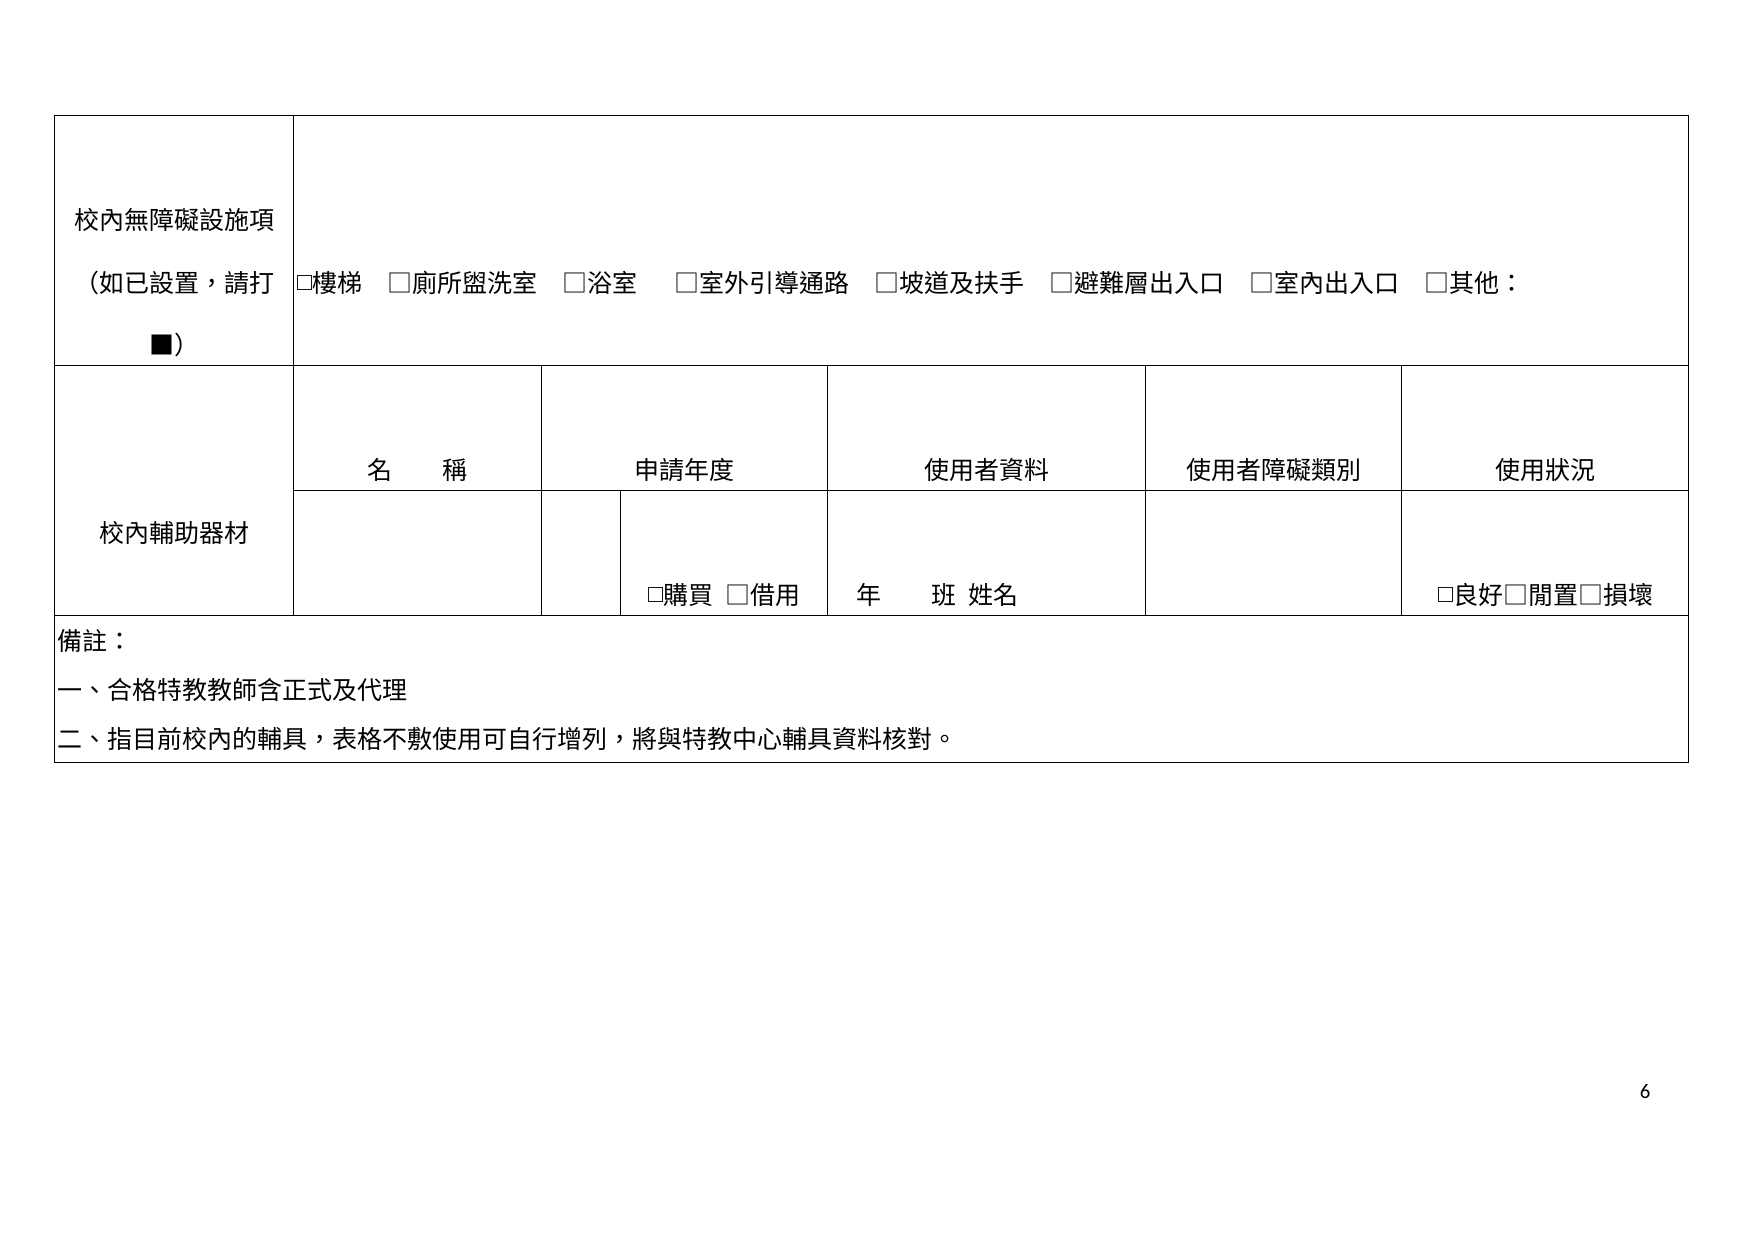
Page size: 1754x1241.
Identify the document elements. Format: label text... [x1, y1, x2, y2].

table_cell 使用狀況 [1402, 366, 1688, 489]
table_cell 使用者障礙類別 [1146, 366, 1401, 489]
table_cell □良好□閒置□損壞 [1402, 491, 1688, 614]
table_cell 校內輔助器材 [55, 366, 293, 614]
table_cell [294, 491, 541, 614]
table_cell 年 班 姓名 [828, 491, 1145, 614]
table_cell 備註： 一、合格特教教師含正式及代理 二、指目前校內的輔具，表格不敷使用可自行增列，將與特教中心輔具資料核對。 [55, 616, 1688, 762]
table_cell 使用者資料 [828, 366, 1145, 489]
table_cell [542, 491, 620, 614]
table_cell [1146, 491, 1401, 614]
table_cell □購買 □借用 [621, 491, 827, 614]
table_cell 名 稱 [294, 366, 541, 489]
table_cell □樓梯 □廁所盥洗室 □浴室 □室外引導通路 □坡道及扶手 □避難層出入口 □室內出入口 □其他： [294, 116, 1688, 364]
table_cell 校內無障礙設施項 （如已設置，請打■） [55, 116, 293, 364]
table_cell 申請年度 [542, 366, 827, 489]
